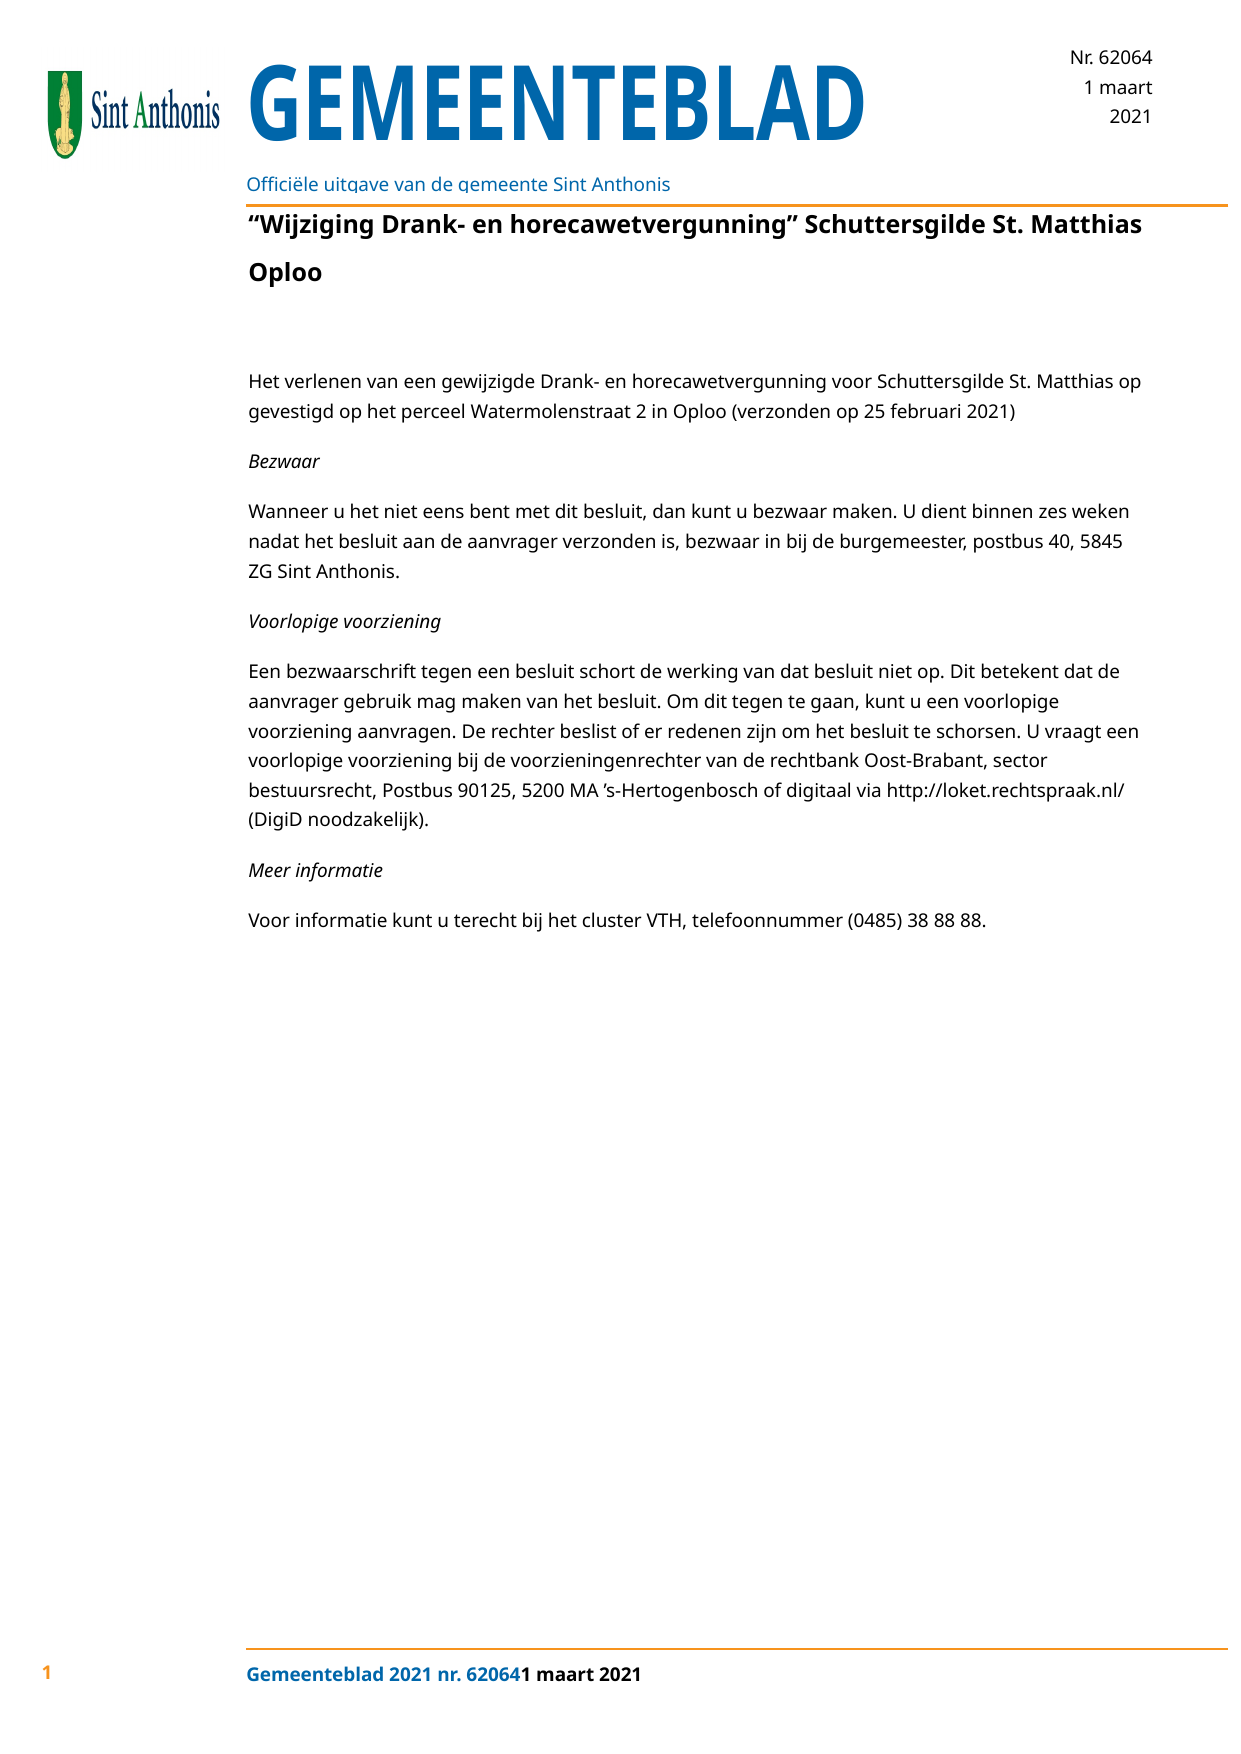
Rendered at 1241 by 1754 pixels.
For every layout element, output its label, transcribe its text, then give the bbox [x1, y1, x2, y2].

text Een bezwaarschrift tegen een besluit schort de werking van dat besluit niet op. Dit betekent dat de aanvrager gebruik mag maken van het besluit. Om dit tegen te gaan, kunt u een voorlopige voorziening aanvragen. De rechter beslist of er redenen zijn om het besluit te schorsen. U vraagt een voorlopige voorziening bij de voorzieningenrechter van de rechtbank Oost-Brabant, sector bestuursrecht, Postbus 90125, 5200 MA ’s-Hertogenbosch of digitaal via http://loket.rechtspraak.nl/ (DigiD noodzakelijk). [248, 659, 1152, 832]
text Wanneer u het niet eens bent met dit besluit, dan kunt u bezwaar maken. U dient binnen zes weken nadat het besluit aan de aanvrager verzonden is, bezwaar in bij de burgemeester, postbus 40, 5845 ZG Sint Anthonis. [248, 499, 1152, 584]
text Voorlopige voorziening [248, 608, 1152, 634]
text “Wijziging Drank- en horecawetvergunning” Schuttersgilde St. Matthias Oploo [248, 207, 1152, 288]
text Het verlenen van een gewijzigde Drank- en horecawetvergunning voor Schuttersgilde St. Matthias op gevestigd op het perceel Watermolenstraat 2 in Oploo (verzonden op 25 februari 2021) [248, 368, 1152, 424]
text Voor informatie kunt u terecht bij het cluster VTH, telefoonnummer (0485) 38 88 88. [248, 907, 1152, 933]
picture [41, 47, 231, 172]
text Meer informatie [248, 857, 1152, 883]
text Bezwaar [248, 448, 1152, 474]
